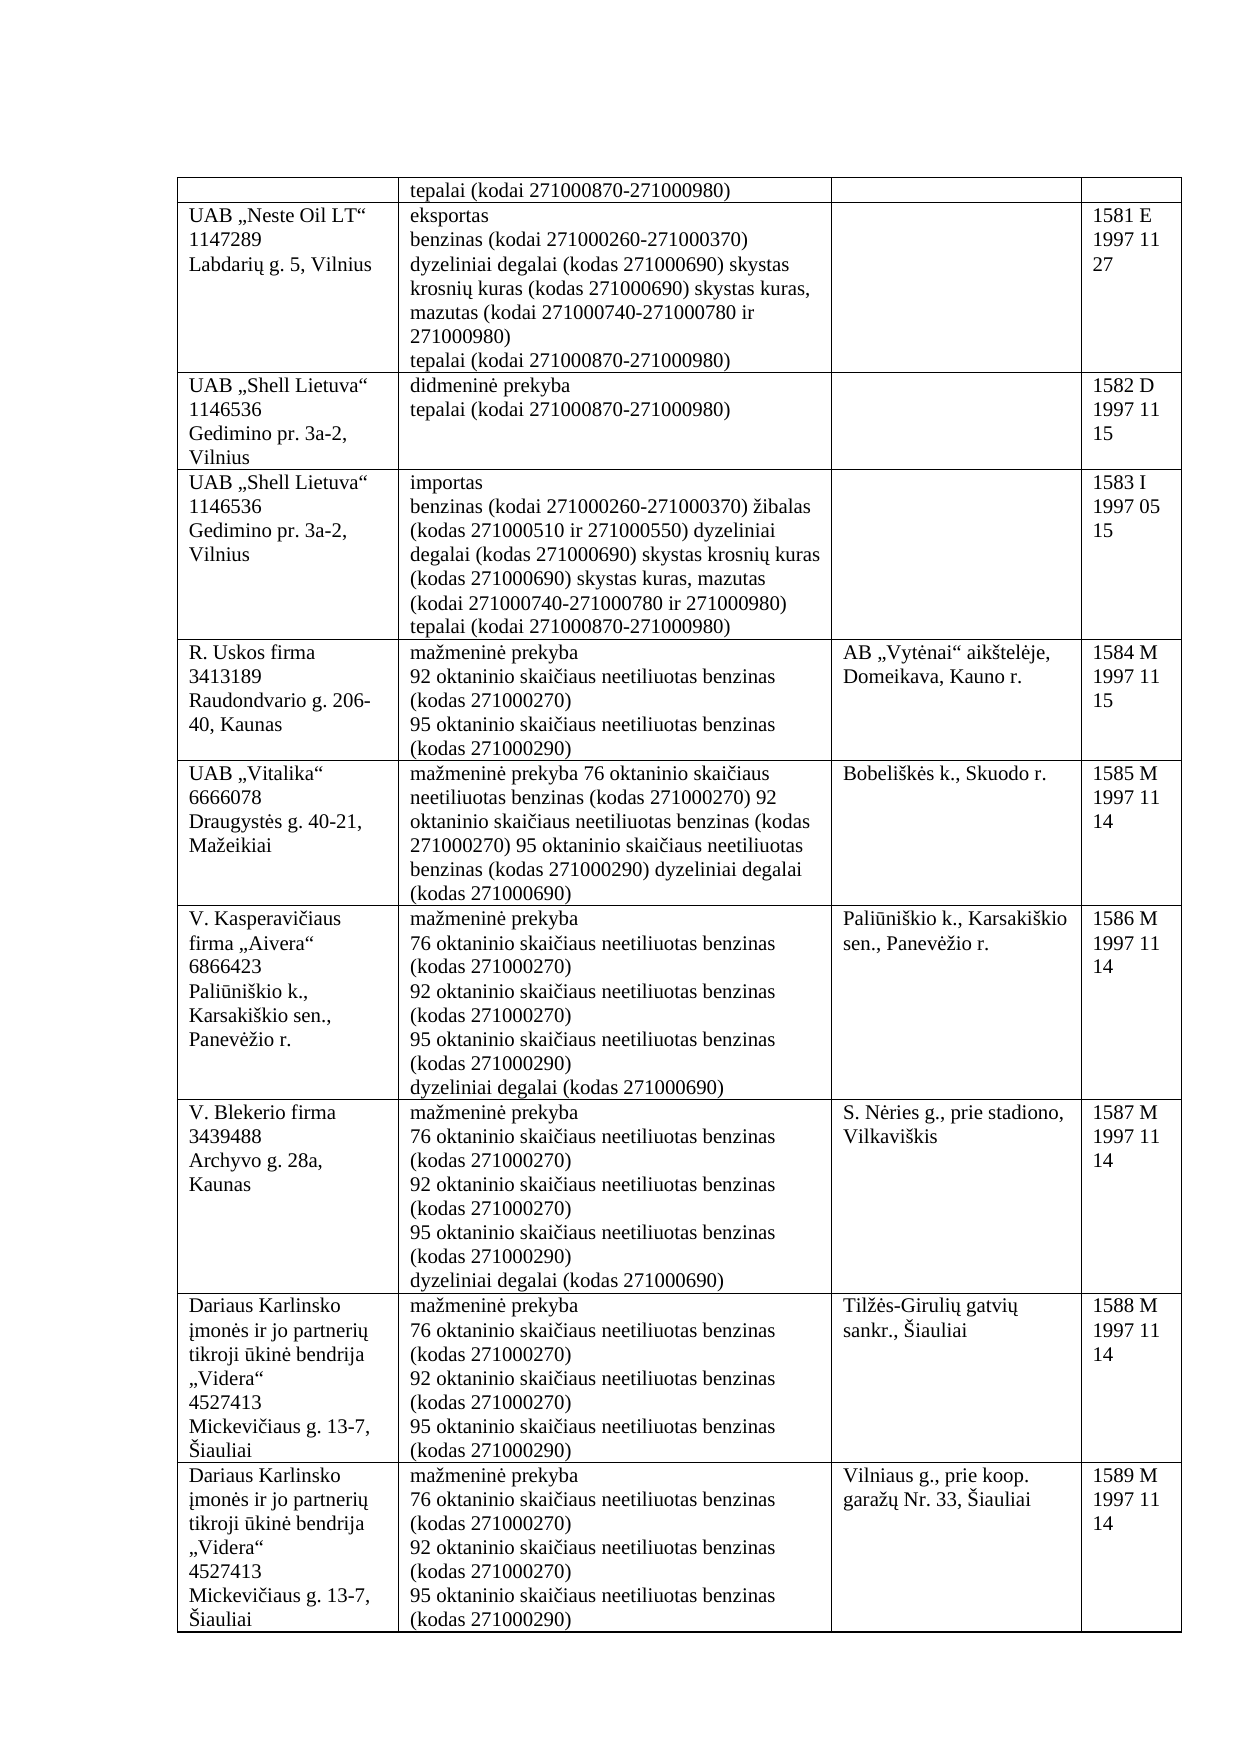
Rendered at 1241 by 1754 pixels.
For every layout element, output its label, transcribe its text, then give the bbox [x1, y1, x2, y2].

table_cell 1581 E 1997 11 27 [1082, 203, 1181, 372]
table_cell eksportas benzinas (kodai 271000260-271000370) dyzeliniai degalai (kodas 271000690) skystas krosnių kuras (kodas 271000690) skystas kuras, mazutas (kodai 271000740-271000780 ir 271000980) tepalai (kodai 271000870-271000980) [399, 203, 831, 372]
table_cell 1586 M 1997 11 14 [1082, 906, 1181, 1099]
table_cell mažmeninė prekyba 76 oktaninio skaičiaus neetiliuotas benzinas (kodas 271000270) 92 oktaninio skaičiaus neetiliuotas benzinas (kodas 271000270) 95 oktaninio skaičiaus neetiliuotas benzinas (kodas 271000290) [399, 1294, 831, 1462]
table_cell S. Nėries g., prie stadiono, Vilkaviškis [832, 1100, 1081, 1292]
table_cell UAB „Neste Oil LT“ 1147289 Labdarių g. 5, Vilnius [178, 203, 398, 372]
table_cell 1584 M 1997 11 15 [1082, 640, 1181, 760]
table_cell Dariaus Karlinsko įmonės ir jo partnerių tikroji ūkinė bendrija „Videra“ 4527413 Mickevičiaus g. 13-7, Šiauliai [178, 1294, 398, 1462]
table_cell 1587 M 1997 11 14 [1082, 1100, 1181, 1292]
table_cell [1082, 178, 1181, 202]
table_cell V. Blekerio firma 3439488 Archyvo g. 28a, Kaunas [178, 1100, 398, 1292]
table_cell 1583 I 1997 05 15 [1082, 470, 1181, 638]
table_cell Tilžės-Girulių gatvių sankr., Šiauliai [832, 1294, 1081, 1462]
table_cell mažmeninė prekyba 76 oktaninio skaičiaus neetiliuotas benzinas (kodas 271000270) 92 oktaninio skaičiaus neetiliuotas benzinas (kodas 271000270) 95 oktaninio skaičiaus neetiliuotas benzinas (kodas 271000290) [399, 1463, 831, 1631]
table_cell importas benzinas (kodai 271000260-271000370) žibalas (kodas 271000510 ir 271000550) dyzeliniai degalai (kodas 271000690) skystas krosnių kuras (kodas 271000690) skystas kuras, mazutas (kodai 271000740-271000780 ir 271000980) tepalai (kodai 271000870-271000980) [399, 470, 831, 638]
table_cell R. Uskos firma 3413189 Raudondvario g. 206-40, Kaunas [178, 640, 398, 760]
table_cell 1585 M 1997 11 14 [1082, 761, 1181, 905]
table_cell UAB „Vitalika“ 6666078 Draugystės g. 40-21, Mažeikiai [178, 761, 398, 905]
table_cell AB „Vytėnai“ aikštelėje, Domeikava, Kauno r. [832, 640, 1081, 760]
table_cell UAB „Shell Lietuva“ 1146536 Gedimino pr. 3a-2, Vilnius [178, 470, 398, 638]
table_cell Paliūniškio k., Karsakiškio sen., Panevėžio r. [832, 906, 1081, 1099]
table_cell Vilniaus g., prie koop. garažų Nr. 33, Šiauliai [832, 1463, 1081, 1631]
table_cell 1582 D 1997 11 15 [1082, 373, 1181, 469]
table_cell 1588 M 1997 11 14 [1082, 1294, 1181, 1462]
table_cell 1589 M 1997 11 14 [1082, 1463, 1181, 1631]
table_cell mažmeninė prekyba 92 oktaninio skaičiaus neetiliuotas benzinas (kodas 271000270) 95 oktaninio skaičiaus neetiliuotas benzinas (kodas 271000290) [399, 640, 831, 760]
table_cell mažmeninė prekyba 76 oktaninio skaičiaus neetiliuotas benzinas (kodas 271000270) 92 oktaninio skaičiaus neetiliuotas benzinas (kodas 271000270) 95 oktaninio skaičiaus neetiliuotas benzinas (kodas 271000290) dyzeliniai degalai (kodas 271000690) [399, 1100, 831, 1292]
table_cell [832, 470, 1081, 638]
table_cell tepalai (kodai 271000870-271000980) [399, 178, 831, 202]
table_cell [832, 373, 1081, 469]
table_cell [832, 203, 1081, 372]
table_cell mažmeninė prekyba 76 oktaninio skaičiaus neetiliuotas benzinas (kodas 271000270) 92 oktaninio skaičiaus neetiliuotas benzinas (kodas 271000270) 95 oktaninio skaičiaus neetiliuotas benzinas (kodas 271000290) dyzeliniai degalai (kodas 271000690) [399, 906, 831, 1099]
table_cell Bobeliškės k., Skuodo r. [832, 761, 1081, 905]
table_cell [832, 178, 1081, 202]
table_cell V. Kasperavičiaus firma „Aivera“ 6866423 Paliūniškio k., Karsakiškio sen., Panevėžio r. [178, 906, 398, 1099]
table_cell mažmeninė prekyba 76 oktaninio skaičiaus neetiliuotas benzinas (kodas 271000270) 92 oktaninio skaičiaus neetiliuotas benzinas (kodas 271000270) 95 oktaninio skaičiaus neetiliuotas benzinas (kodas 271000290) dyzeliniai degalai (kodas 271000690) [399, 761, 831, 905]
table_cell [178, 178, 398, 202]
table_cell UAB „Shell Lietuva“ 1146536 Gedimino pr. 3a-2, Vilnius [178, 373, 398, 469]
table_cell Dariaus Karlinsko įmonės ir jo partnerių tikroji ūkinė bendrija „Videra“ 4527413 Mickevičiaus g. 13-7, Šiauliai [178, 1463, 398, 1631]
table_cell didmeninė prekyba tepalai (kodai 271000870-271000980) [399, 373, 831, 469]
